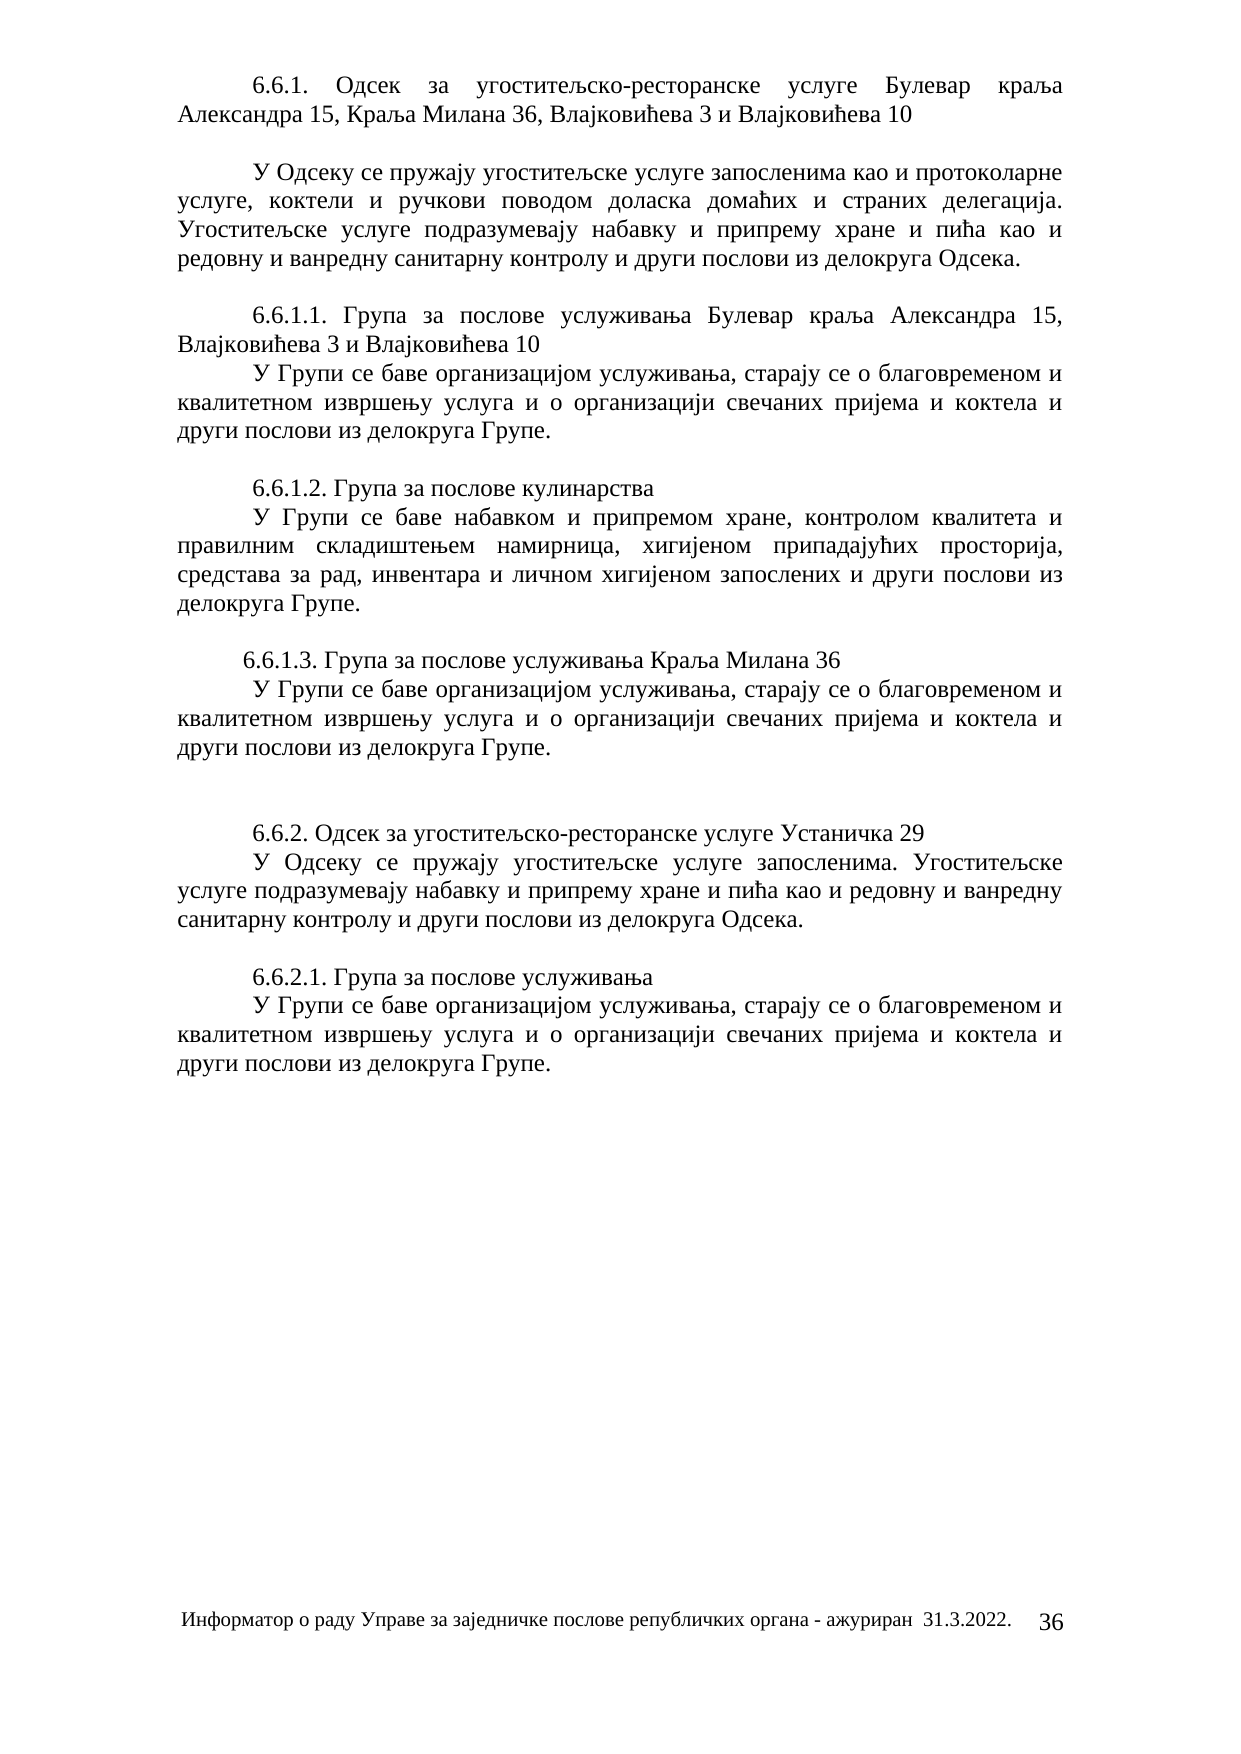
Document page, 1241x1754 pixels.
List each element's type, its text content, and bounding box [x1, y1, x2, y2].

text У Одсеку се пружају угоститељске услуге запосленима као и протоколарне услуге, коктели и ручкови поводом доласка домаћих и страних делегација. Угоститељске услуге подразумевају набавку и припрему хране и пића као и редовну и ванредну санитарну контролу и други послови из делокруга Одсека. [177, 157, 1063, 272]
text У Одсеку се пружају угоститељске услуге запосленима. Угоститељске услуге подразумевају набавку и припрему хране и пића као и редовну и ванредну санитарну контролу и други послови из делокруга Одсека. [177, 847, 1063, 933]
text 6.6.2.1. Група за послове услуживања [177, 962, 1063, 991]
text У Групи се баве организацијом услуживања, старају се о благовременом и квалитетном извршењу услуга и о организацији свечаних пријема и коктела и други послови из делокруга Групе. [177, 358, 1063, 444]
text 6.6.1.2. Група за послове кулинарства [177, 473, 1063, 502]
text У Групи се баве организацијом услуживања, старају се о благовременом и квалитетном извршењу услуга и о организацији свечаних пријема и коктела и други послови из делокруга Групе. [177, 991, 1063, 1077]
text У Групи се баве набавком и припремом хране, контролом квалитета и правилним складиштењем намирница, хигијеном припадајућих просторија, средстава за рад, инвентара и личном хигијеном запослених и други послови из делокруга Групе. [177, 502, 1063, 617]
text 6.6.1.1. Група за послове услуживања Булевар краља Александра 15, Влајковићева 3 и Влајковићева 10 [177, 301, 1063, 358]
text 6.6.1. Одсек за угоститељско-ресторанске услуге Булевар краља Александра 15, Краља Милана 36, Влајковићева 3 и Влајковићева 10 [177, 71, 1063, 128]
text У Групи се баве организацијом услуживања, старају се о благовременом и квалитетном извршењу услуга и о организацији свечаних пријема и коктела и други послови из делокруга Групе. [177, 674, 1063, 761]
text 6.6.2. Одсек за угоститељско-ресторанске услуге Устаничка 29 [177, 818, 1063, 847]
text 6.6.1.3. Група за послове услуживања Краља Милана 36 [177, 646, 1063, 674]
